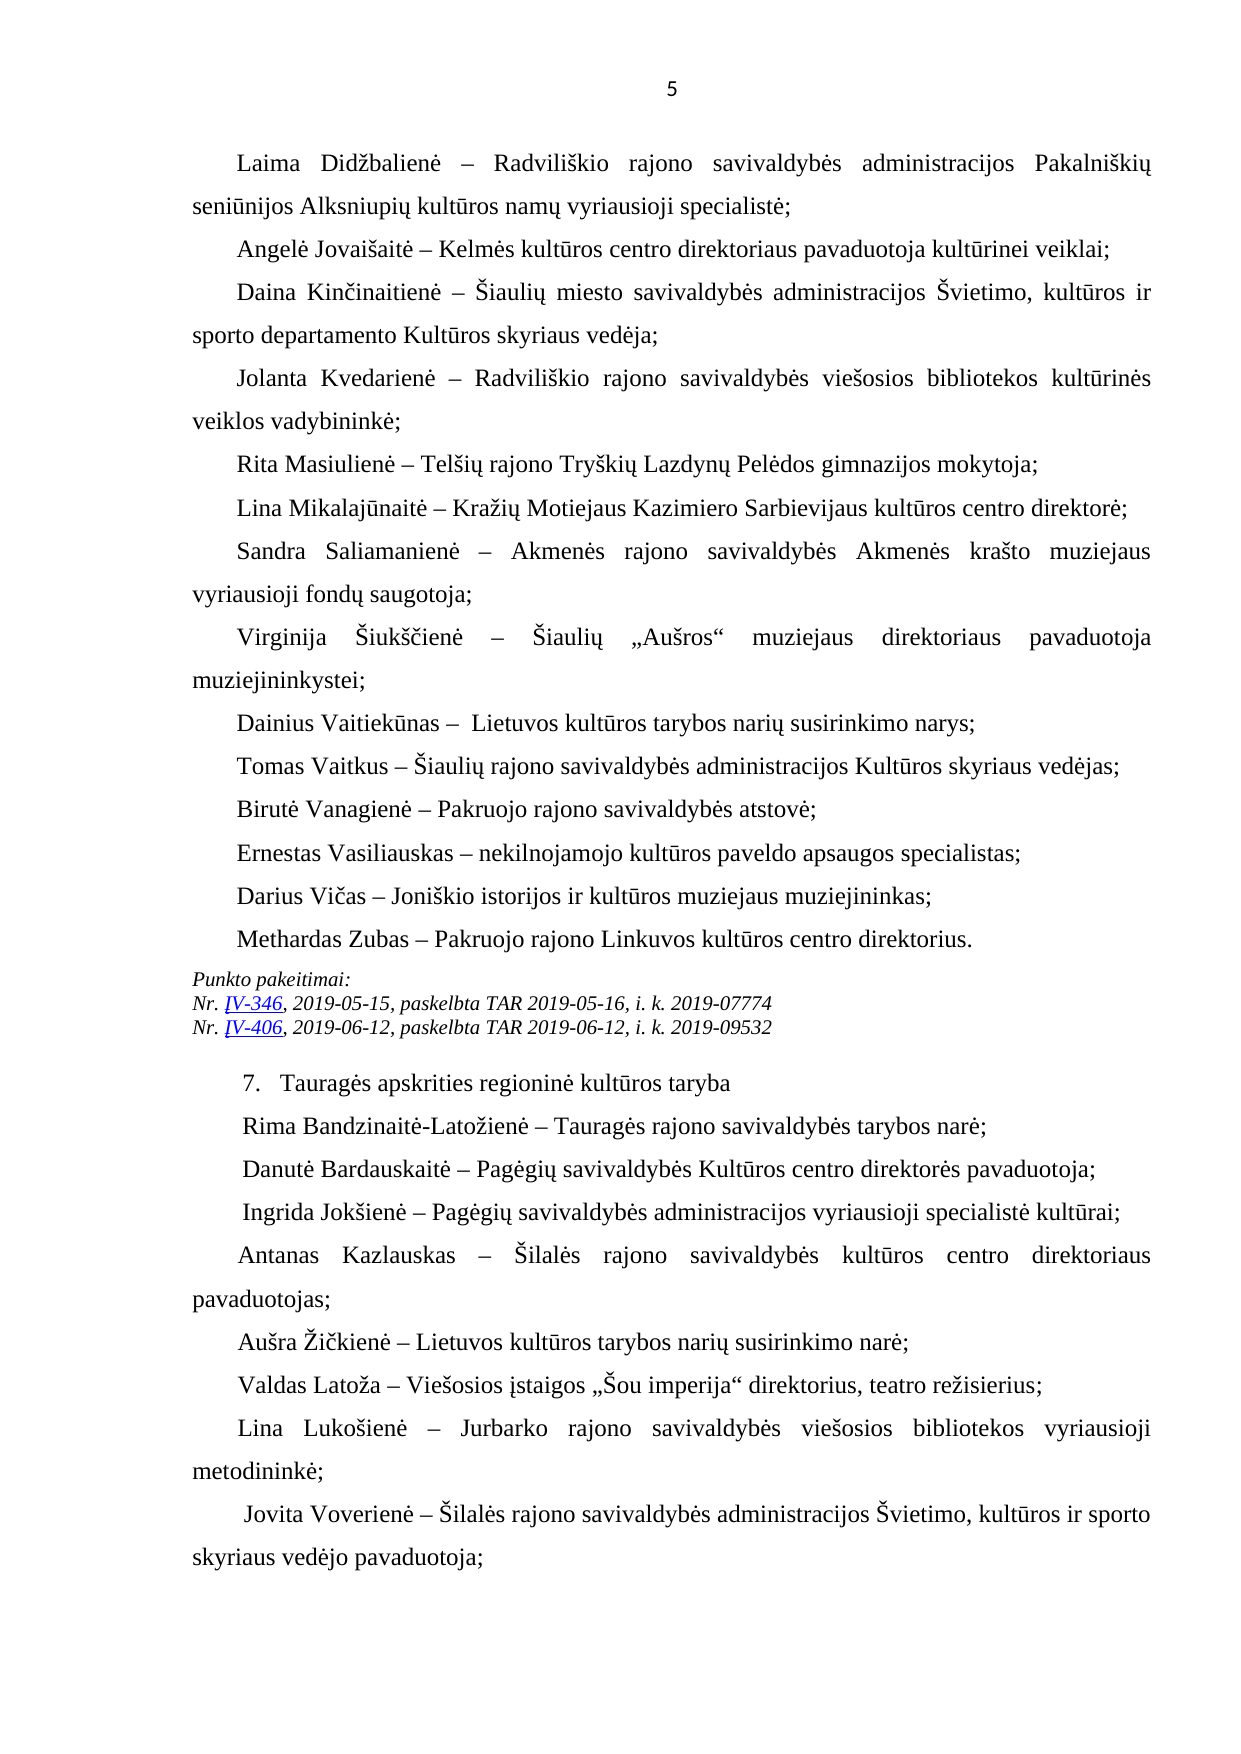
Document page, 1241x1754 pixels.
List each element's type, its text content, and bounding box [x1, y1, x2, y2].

text Nr. ĮV-346, 2019-05-15, paskelbta TAR 2019-05-16, i. k. 2019-07774 [192, 991, 1152, 1015]
text Valdas Latoža – Viešosios įstaigos „Šou imperija“ direktorius, teatro režisierius; [192, 1370, 1152, 1399]
text Lina Mikalajūnaitė – Kražių Motiejaus Kazimiero Sarbievijaus kultūros centro direktorė; [192, 493, 1152, 521]
text Jovita Voverienė – Šilalės rajono savivaldybės administracijos Švietimo, kultūros ir sporto skyriaus vedėjo pavaduotoja; [192, 1499, 1152, 1571]
text Dainius Vaitiekūnas – Lietuvos kultūros tarybos narių susirinkimo narys; [192, 708, 1152, 737]
text Birutė Vanagienė – Pakruojo rajono savivaldybės atstovė; [192, 794, 1152, 823]
text Punkto pakeitimai: [192, 967, 1152, 991]
text Virginija Šiukščienė – Šiaulių „Aušros“ muziejaus direktoriaus pavaduotoja muziejininkystei; [192, 622, 1152, 694]
text Angelė Jovaišaitė – Kelmės kultūros centro direktoriaus pavaduotoja kultūrinei veiklai; [192, 234, 1152, 263]
text Darius Vičas – Joniškio istorijos ir kultūros muziejaus muziejininkas; [192, 881, 1152, 909]
text Rita Masiulienė – Telšių rajono Tryškių Lazdynų Pelėdos gimnazijos mokytoja; [192, 449, 1152, 478]
text 7. Tauragės apskrities regioninė kultūros taryba [242, 1068, 1152, 1097]
text Methardas Zubas – Pakruojo rajono Linkuvos kultūros centro direktorius. [192, 924, 1152, 953]
text Daina Kinčinaitienė – Šiaulių miesto savivaldybės administracijos Švietimo, kultūros ir sporto departamento Kultūros skyriaus vedėja; [192, 277, 1152, 349]
text Ingrida Jokšienė – Pagėgių savivaldybės administracijos vyriausioji specialistė kultūrai; [242, 1197, 1152, 1226]
text Tomas Vaitkus – Šiaulių rajono savivaldybės administracijos Kultūros skyriaus vedėjas; [192, 751, 1152, 780]
text Lina Lukošienė – Jurbarko rajono savivaldybės viešosios bibliotekos vyriausioji metodininkė; [192, 1413, 1152, 1485]
text Antanas Kazlauskas – Šilalės rajono savivaldybės kultūros centro direktoriaus pavaduotojas; [192, 1241, 1152, 1312]
text Jolanta Kvedarienė – Radviliškio rajono savivaldybės viešosios bibliotekos kultūrinės veiklos vadybininkė; [192, 363, 1152, 435]
text Ernestas Vasiliauskas – nekilnojamojo kultūros paveldo apsaugos specialistas; [192, 838, 1152, 866]
text Laima Didžbalienė – Radviliškio rajono savivaldybės administracijos Pakalniškių seniūnijos Alksniupių kultūros namų vyriausioji specialistė; [192, 148, 1152, 219]
text Aušra Žičkienė – Lietuvos kultūros tarybos narių susirinkimo narė; [192, 1327, 1152, 1356]
text Danutė Bardauskaitė – Pagėgių savivaldybės Kultūros centro direktorės pavaduotoja; [242, 1154, 1152, 1183]
text Nr. ĮV-406, 2019-06-12, paskelbta TAR 2019-06-12, i. k. 2019-09532 [192, 1015, 1152, 1039]
text Rima Bandzinaitė-Latožienė – Tauragės rajono savivaldybės tarybos narė; [242, 1111, 1152, 1140]
text Sandra Saliamanienė – Akmenės rajono savivaldybės Akmenės krašto muziejaus vyriausioji fondų saugotoja; [192, 536, 1152, 608]
